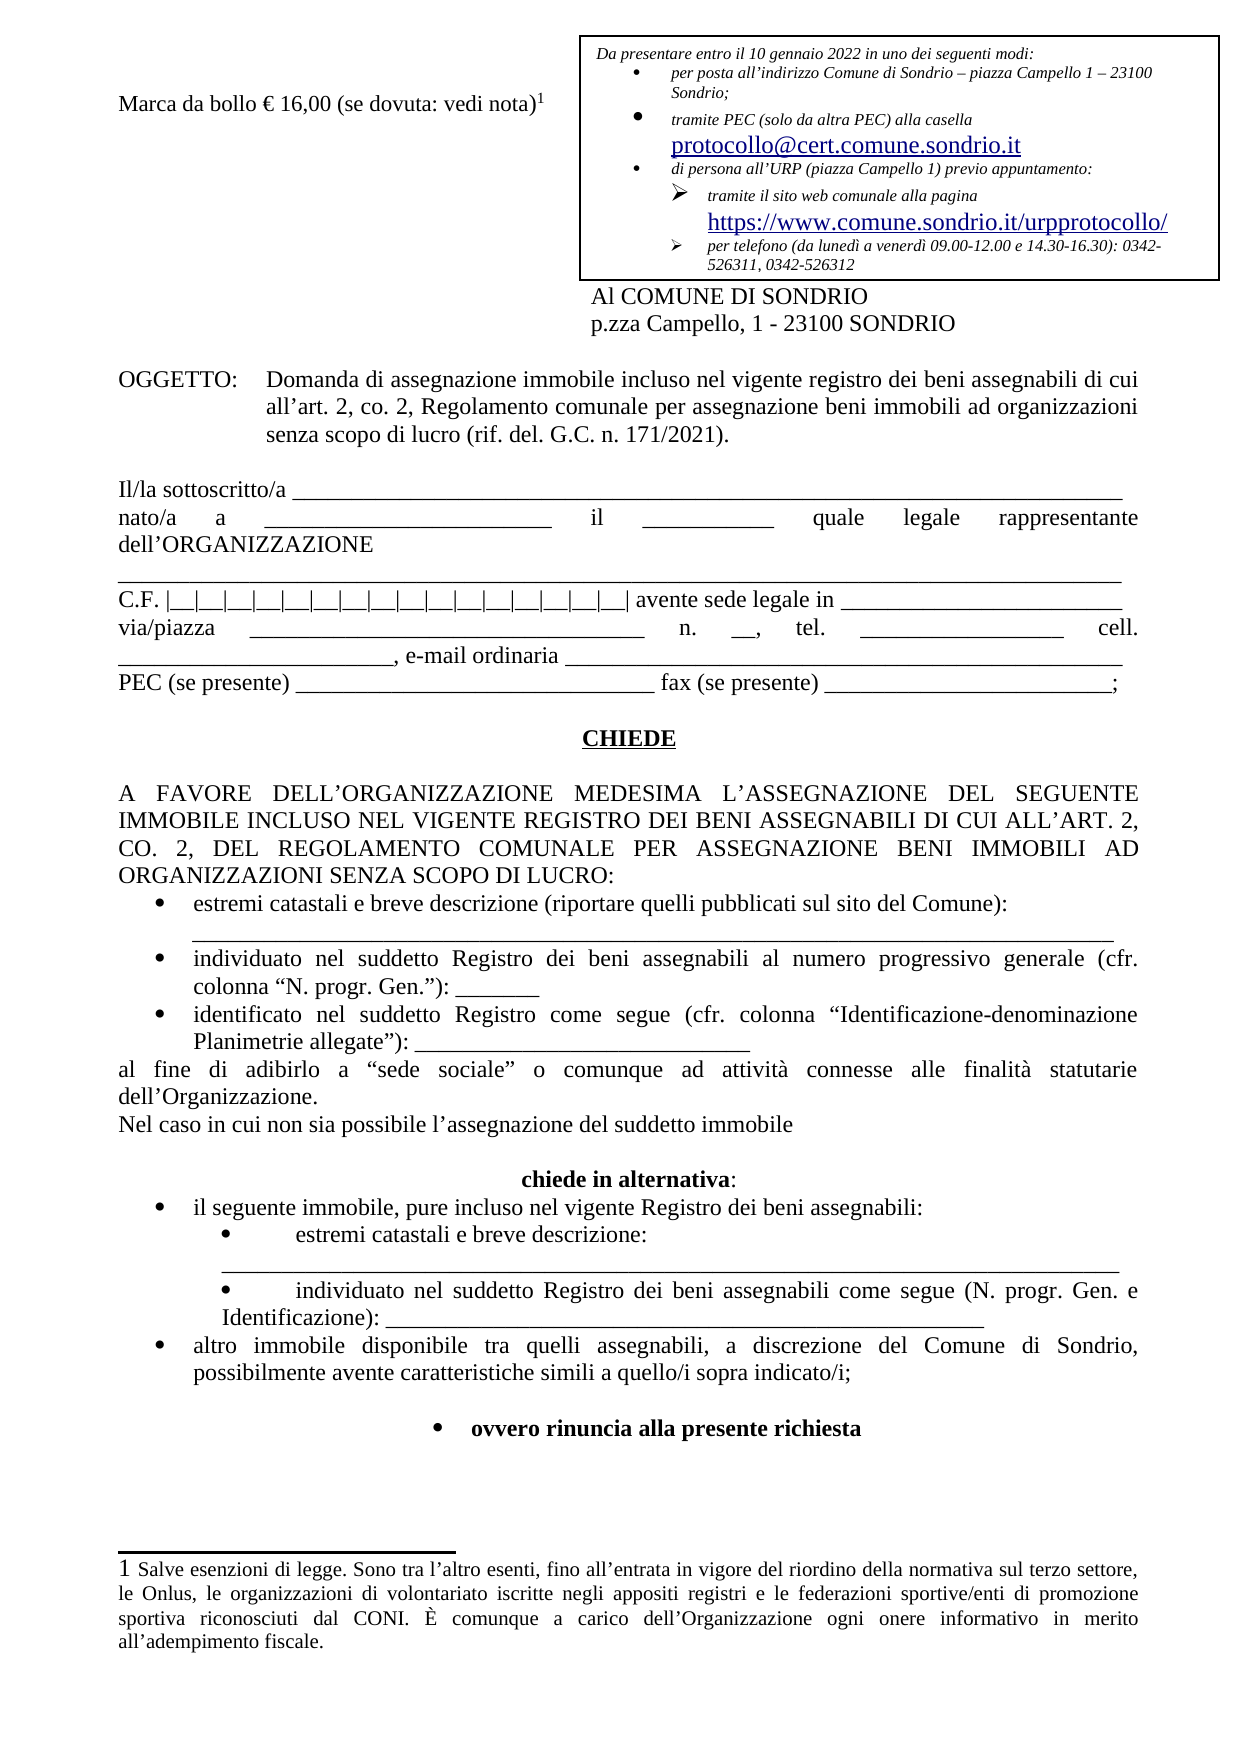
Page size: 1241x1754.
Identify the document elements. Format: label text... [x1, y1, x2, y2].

list per posta all’indirizzo Comune di Sondrio – piazza Campello 1 – 23100 Sondrio; [633, 63, 1203, 102]
text _____________________________________________________________________________ [118, 917, 1140, 944]
list individuato nel suddetto Registro dei beni assegnabili al numero progressivo generale (cfr. colonna “N. progr. Gen.”): _______ [156, 944, 1140, 999]
text ___________________________________________________________________________ [148, 1248, 1140, 1276]
text Al COMUNE DI SONDRIO [591, 282, 1140, 309]
list tramite PEC (solo da altra PEC) alla casella protocollo@cert.comune.sondrio.it [633, 102, 1203, 159]
text C.F. |__|__|__|__|__|__|__|__|__|__|__|__|__|__|__|__| avente sede legale in [118, 586, 1140, 613]
list identificato nel suddetto Registro come segue (cfr. colonna “Identificazione-denominazione Planimetrie allegate”): ____________________________ [156, 999, 1140, 1055]
list estremi catastali e breve descrizione: [222, 1220, 1140, 1248]
text Nel caso in cui non sia possibile l’assegnazione del suddetto immobile [118, 1110, 1140, 1138]
list tramite il sito web comunale alla pagina https://www.comune.sondrio.it/urpprotocollo/ [670, 178, 1203, 236]
text CHIEDE [118, 723, 1140, 751]
list individuato nel suddetto Registro dei beni assegnabili come segue (N. progr. Gen. e Identificazione): __________________________________________________ [222, 1276, 1140, 1331]
text chiede in alternativa: [118, 1165, 1140, 1193]
text Il/la sottoscritto/a [118, 475, 1140, 503]
list altro immobile disponibile tra quelli assegnabili, a discrezione del Comune di Sondrio, possibilmente avente caratteristiche simili a quello/i sopra indicato/i; [156, 1331, 1140, 1386]
text p.zza Campello, 1 - 23100 SONDRIO [591, 309, 1140, 337]
text PEC (se presente) ______________________________ fax (se presente) ________________________; [118, 668, 1140, 696]
text nato/a a ________________________ il ___________ quale legale rappresentante dell’ORGANIZZAZIONE [118, 503, 1140, 558]
list il seguente immobile, pure incluso nel vigente Registro dei beni assegnabili: [156, 1193, 1140, 1220]
text Da presentare entro il 10 gennaio 2022 in uno dei seguenti modi: [596, 44, 1203, 63]
text Salve esenzioni di legge. Sono tra l’altro esenti, fino all’entrata in vigore del riordino della normativa sul terzo settore, le Onlus, le organizzazioni di volontariato iscritte negli appositi registri e le federazioni sportive/enti di promozione sportiva riconosciuti dal CONI. È comunque a carico dell’Organizzazione ogni onere informativo in merito all’adempimento fiscale. [118, 1553, 1140, 1653]
text A FAVORE DELL’ORGANIZZAZIONE MEDESIMA L’ASSEGNAZIONE DEL SEGUENTE IMMOBILE INCLUSO NEL VIGENTE REGISTRO DEI BENI ASSEGNABILI DI CUI ALL’ART. 2, CO. 2, DEL REGOLAMENTO COMUNALE PER ASSEGNAZIONE BENI IMMOBILI AD ORGANIZZAZIONI SENZA SCOPO DI LUCRO: [118, 779, 1140, 889]
list ovvero rinuncia alla presente richiesta [156, 1414, 1140, 1441]
list di persona all’URP (piazza Campello 1) previo appuntamento: [633, 159, 1203, 178]
text via/piazza _________________________________ n. __, tel. _________________ cell. _______________________, e-mail ordinaria [118, 613, 1140, 668]
text al fine di adibirlo a “sede sociale” o comunque ad attività connesse alle finalità statutarie dell’Organizzazione. [118, 1055, 1140, 1110]
text [581, 37, 1218, 279]
text OGGETTO: Domanda di assegnazione immobile incluso nel vigente registro dei beni assegnabili di cui all’art. 2, co. 2, Regolamento comunale per assegnazione beni immobili ad organizzazioni senza scopo di lucro (rif. del. G.C. n. 171/2021). [118, 365, 1140, 447]
list estremi catastali e breve descrizione (riportare quelli pubblicati sul sito del Comune): [156, 889, 1140, 917]
text Marca da bollo € 16,00 (se dovuta: vedi nota) [118, 89, 579, 116]
list per telefono (da lunedì a venerdì 09.00-12.00 e 14.30-16.30): 0342-526311, 0342-526312 [670, 236, 1203, 272]
